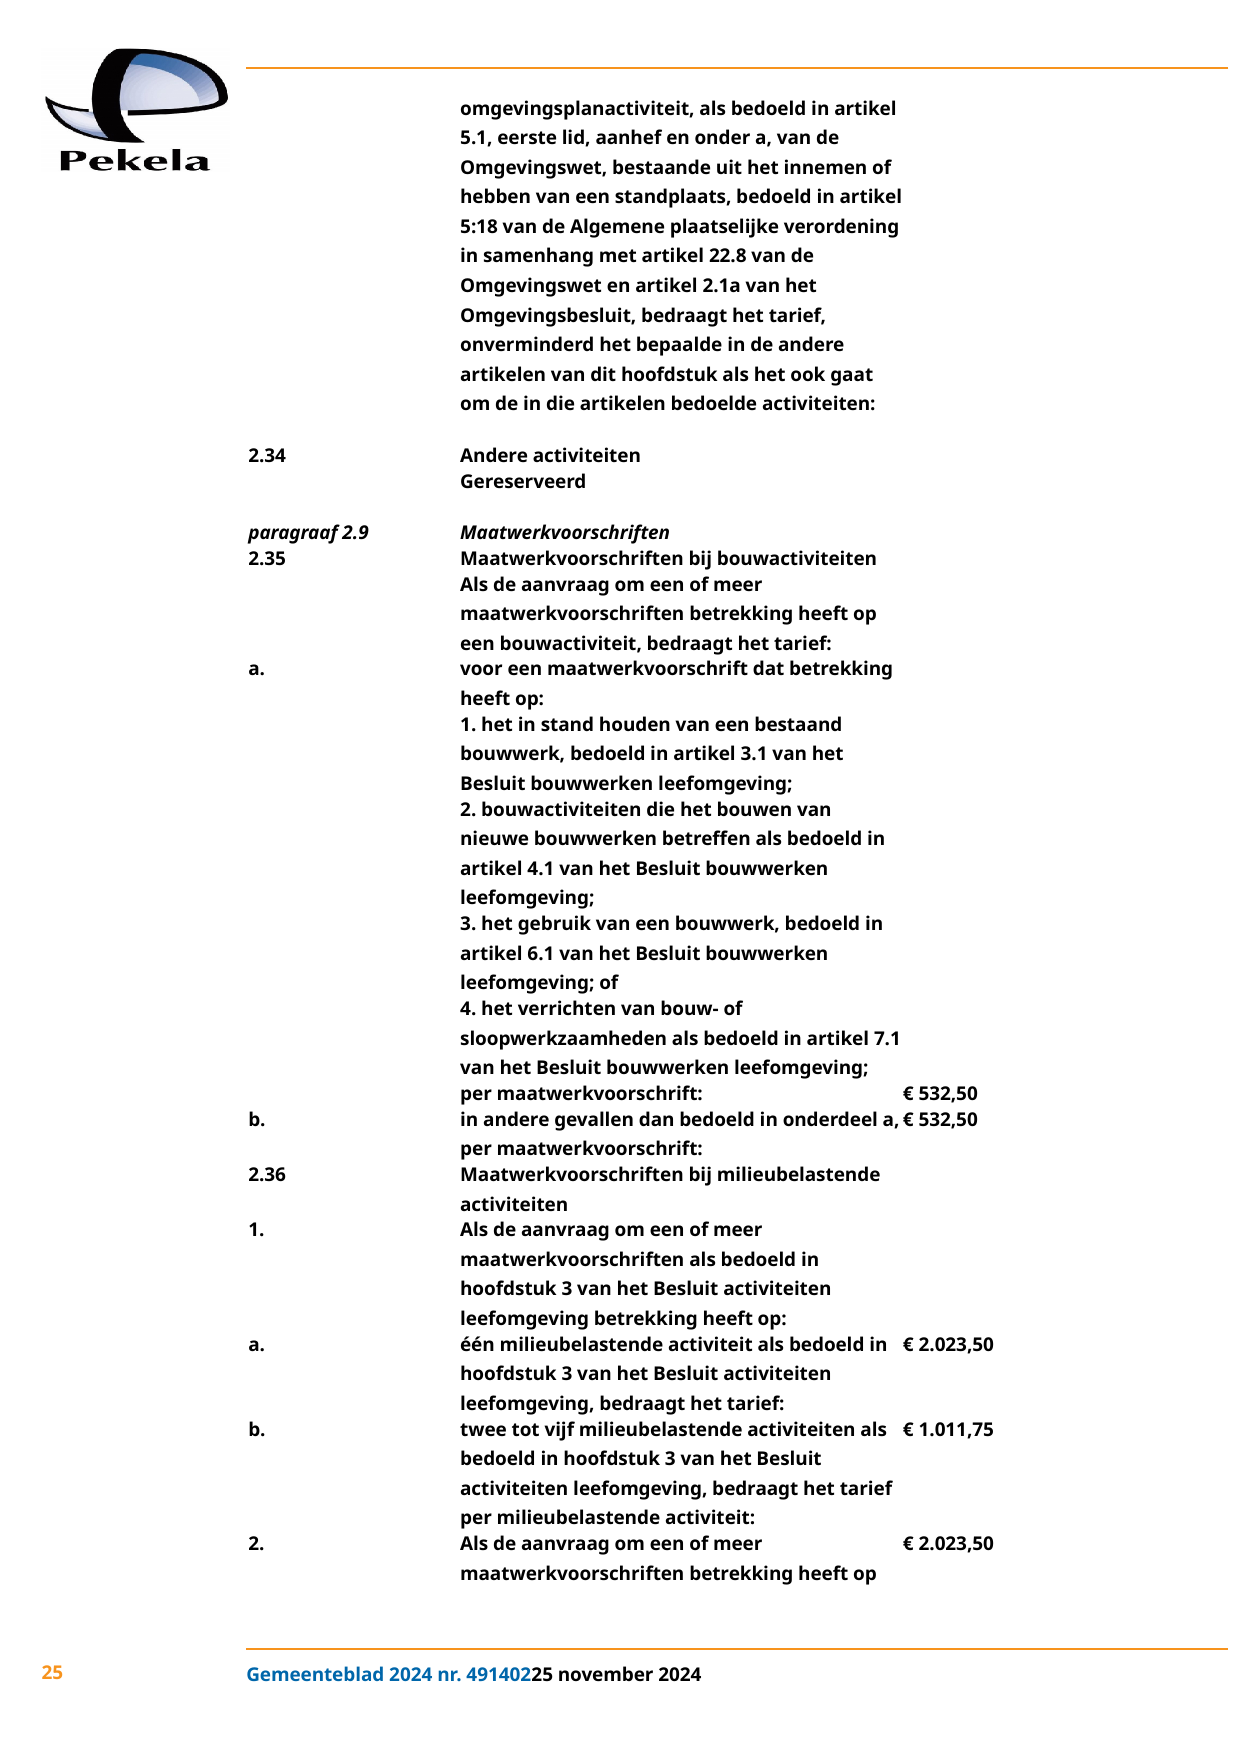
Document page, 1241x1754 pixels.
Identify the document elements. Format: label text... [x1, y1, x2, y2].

table_cell 1. het in stand houden van een bestaand bouwwerk, bedoeld in artikel 3.1 van het Besluit bouwwerken leefomgeving; [460, 711, 903, 796]
table_cell [903, 796, 1152, 910]
table_cell [903, 910, 1152, 995]
table_cell [248, 995, 460, 1080]
table_cell [903, 571, 1152, 656]
table_cell [903, 1161, 1152, 1216]
table_cell Andere activiteiten [460, 442, 903, 468]
table_cell € 532,50 [903, 1106, 1152, 1161]
table_cell € 2.023,50 [903, 1530, 1152, 1586]
table_cell 2.34 [248, 442, 460, 468]
table_cell één milieubelastende activiteit als bedoeld in hoofdstuk 3 van het Besluit activiteiten leefomgeving, bedraagt het tarief: [460, 1331, 903, 1416]
table_cell omgevingsplanactiviteit, als bedoeld in artikel 5.1, eerste lid, aanhef en onder a, van de Omgevingswet, bestaande uit het innemen of hebben van een standplaats, bedoeld in artikel 5:18 van de Algemene plaatselijke verordening in samenhang met artikel 22.8 van de Omgevingswet en artikel 2.1a van het Omgevingsbesluit, bedraagt het tarief, onverminderd het bepaalde in de andere artikelen van dit hoofdstuk als het ook gaat om de in die artikelen bedoelde activiteiten: [460, 95, 903, 416]
table_cell Maatwerkvoorschriften bij milieubelastende activiteiten [460, 1161, 903, 1216]
table_cell voor een maatwerkvoorschrift dat betrekking heeft op: [460, 656, 903, 711]
table_cell 3. het gebruik van een bouwwerk, bedoeld in artikel 6.1 van het Besluit bouwwerken leefomgeving; of [460, 910, 903, 995]
table_cell b. [248, 1416, 460, 1530]
table_cell [903, 995, 1152, 1080]
table_cell [248, 571, 460, 656]
table_cell [248, 494, 460, 519]
table_cell [903, 416, 1152, 442]
table_cell [903, 519, 1152, 545]
table_cell 2. [248, 1530, 460, 1586]
table_cell [903, 468, 1152, 493]
table_cell € 1.011,75 [903, 1416, 1152, 1530]
table_cell [903, 711, 1152, 796]
table_cell paragraaf 2.9 [248, 519, 460, 545]
table_cell [903, 494, 1152, 519]
table_cell [248, 416, 460, 442]
table_cell [248, 910, 460, 995]
table_cell 2.36 [248, 1161, 460, 1216]
table_cell € 2.023,50 [903, 1331, 1152, 1416]
table_cell Als de aanvraag om een of meer maatwerkvoorschriften betrekking heeft op een bouwactiviteit, bedraagt het tarief: [460, 571, 903, 656]
table_cell [248, 796, 460, 910]
table_cell [903, 1216, 1152, 1331]
table_cell 1. [248, 1216, 460, 1331]
table_cell a. [248, 656, 460, 711]
table_cell € 532,50 [903, 1080, 1152, 1106]
table_cell [903, 545, 1152, 571]
picture [41, 47, 231, 172]
table_cell [903, 442, 1152, 468]
table_cell 4. het verrichten van bouw- of sloopwerkzaamheden als bedoeld in artikel 7.1 van het Besluit bouwwerken leefomgeving; [460, 995, 903, 1080]
table_cell 2. bouwactiviteiten die het bouwen van nieuwe bouwwerken betreffen als bedoeld in artikel 4.1 van het Besluit bouwwerken leefomgeving; [460, 796, 903, 910]
table_cell in andere gevallen dan bedoeld in onderdeel a, per maatwerkvoorschrift: [460, 1106, 903, 1161]
table_cell [248, 95, 460, 416]
table_cell [248, 711, 460, 796]
table_cell twee tot vijf milieubelastende activiteiten als bedoeld in hoofdstuk 3 van het Besluit activiteiten leefomgeving, bedraagt het tarief per milieubelastende activiteit: [460, 1416, 903, 1530]
table_cell [903, 656, 1152, 711]
table_cell Als de aanvraag om een of meer maatwerkvoorschriften betrekking heeft op [460, 1530, 903, 1586]
table_cell Maatwerkvoorschriften bij bouwactiviteiten [460, 545, 903, 571]
table_cell [460, 416, 903, 442]
table_cell b. [248, 1106, 460, 1161]
table_cell a. [248, 1331, 460, 1416]
table_cell [248, 468, 460, 493]
table_cell 2.35 [248, 545, 460, 571]
table_cell per maatwerkvoorschrift: [460, 1080, 903, 1106]
table_cell Als de aanvraag om een of meer maatwerkvoorschriften als bedoeld in hoofdstuk 3 van het Besluit activiteiten leefomgeving betrekking heeft op: [460, 1216, 903, 1331]
table_cell [248, 1080, 460, 1106]
table_cell Gereserveerd [460, 468, 903, 493]
table_cell [460, 494, 903, 519]
table_cell [903, 95, 1152, 416]
table_cell Maatwerkvoorschriften [460, 519, 903, 545]
